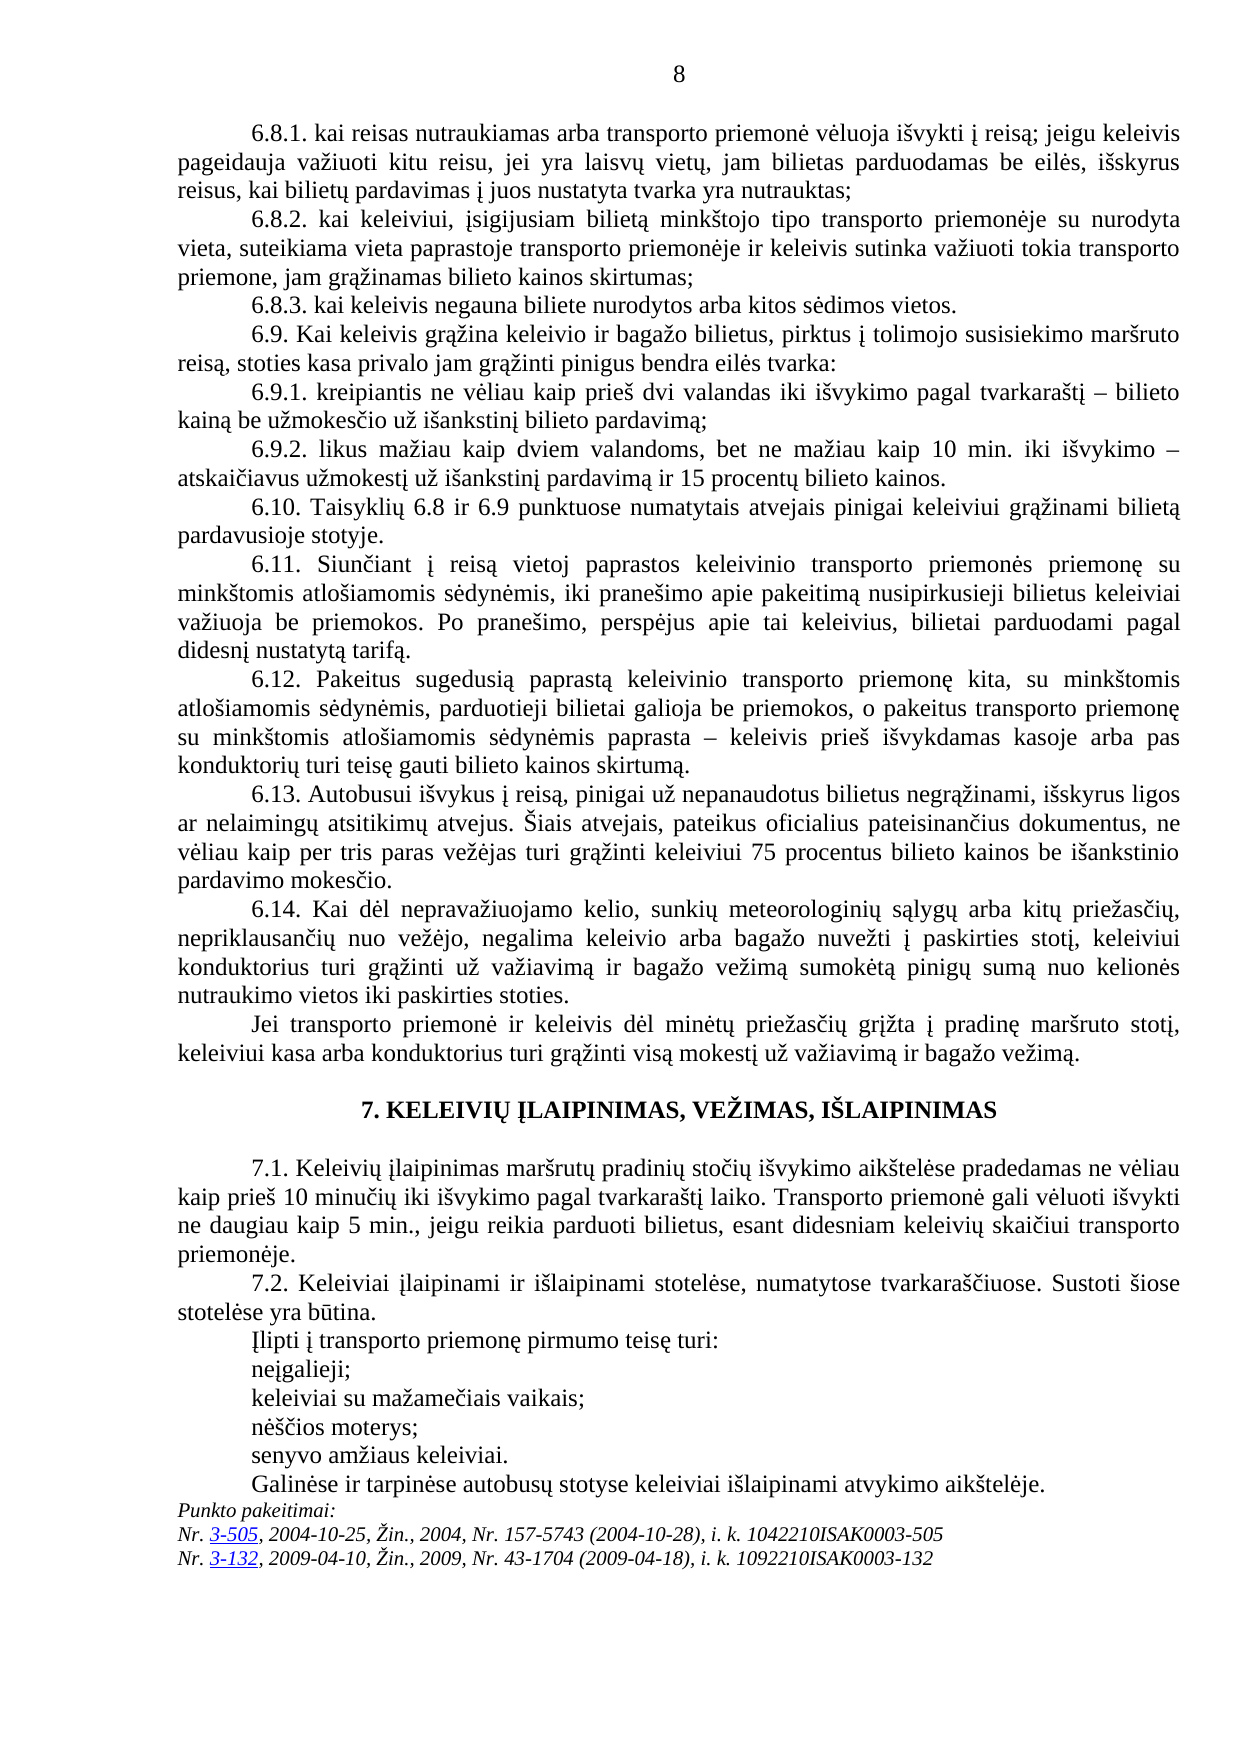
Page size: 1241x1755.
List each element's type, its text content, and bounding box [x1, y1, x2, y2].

text 6.8.1. kai reisas nutraukiamas arba transporto priemonė vėluoja išvykti į reisą; jeigu keleivis pageidauja važiuoti kitu reisu, jei yra laisvų vietų, jam bilietas parduodamas be eilės, išskyrus reisus, kai bilietų pardavimas į juos nustatyta tvarka yra nutrauktas; [177, 118, 1181, 204]
text keleiviai su mažamečiais vaikais; [177, 1383, 1181, 1412]
text 6.8.3. kai keleivis negauna biliete nurodytos arba kitos sėdimos vietos. [177, 291, 1181, 319]
text Nr. 3-132, 2009-04-10, Žin., 2009, Nr. 43-1704 (2009-04-18), i. k. 1092210ISAK0003-132 [177, 1546, 1181, 1570]
text 6.11. Siunčiant į reisą vietoj paprastos keleivinio transporto priemonės priemonę su minkštomis atlošiamomis sėdynėmis, iki pranešimo apie pakeitimą nusipirkusieji bilietus keleiviai važiuoja be priemokos. Po pranešimo, perspėjus apie tai keleivius, bilietai parduodami pagal didesnį nustatytą tarifą. [177, 549, 1181, 664]
text Galinėse ir tarpinėse autobusų stotyse keleiviai išlaipinami atvykimo aikštelėje. [177, 1469, 1181, 1498]
text 6.12. Pakeitus sugedusią paprastą keleivinio transporto priemonę kita, su minkštomis atlošiamomis sėdynėmis, parduotieji bilietai galioja be priemokos, o pakeitus transporto priemonę su minkštomis atlošiamomis sėdynėmis paprasta – keleivis prieš išvykdamas kasoje arba pas konduktorių turi teisę gauti bilieto kainos skirtumą. [177, 664, 1181, 779]
text 6.9. Kai keleivis grąžina keleivio ir bagažo bilietus, pirktus į tolimojo susisiekimo maršruto reisą, stoties kasa privalo jam grąžinti pinigus bendra eilės tvarka: [177, 319, 1181, 377]
text Punkto pakeitimai: [177, 1498, 1181, 1522]
text 6.10. Taisyklių 6.8 ir 6.9 punktuose numatytais atvejais pinigai keleiviui grąžinami bilietą pardavusioje stotyje. [177, 492, 1181, 549]
text Nr. 3-505, 2004-10-25, Žin., 2004, Nr. 157-5743 (2004-10-28), i. k. 1042210ISAK0003-505 [177, 1522, 1181, 1546]
text 6.13. Autobusui išvykus į reisą, pinigai už nepanaudotus bilietus negrąžinami, išskyrus ligos ar nelaimingų atsitikimų atvejus. Šiais atvejais, pateikus oficialius pateisinančius dokumentus, ne vėliau kaip per tris paras vežėjas turi grąžinti keleiviui 75 procentus bilieto kainos be išankstinio pardavimo mokesčio. [177, 779, 1181, 894]
text neįgalieji; [177, 1354, 1181, 1383]
text 7.2. Keleiviai įlaipinami ir išlaipinami stotelėse, numatytose tvarkaraščiuose. Sustoti šiose stotelėse yra būtina. [177, 1268, 1181, 1326]
text 6.9.1. kreipiantis ne vėliau kaip prieš dvi valandas iki išvykimo pagal tvarkaraštį – bilieto kainą be užmokesčio už išankstinį bilieto pardavimą; [177, 377, 1181, 434]
text 6.14. Kai dėl nepravažiuojamo kelio, sunkių meteorologinių sąlygų arba kitų priežasčių, nepriklausančių nuo vežėjo, negalima keleivio arba bagažo nuvežti į paskirties stotį, keleiviui konduktorius turi grąžinti už važiavimą ir bagažo vežimą sumokėtą pinigų sumą nuo kelionės nutraukimo vietos iki paskirties stoties. [177, 894, 1181, 1009]
text 7. KELEIVIŲ ĮLAIPINIMAS, VEŽIMAS, IŠLAIPINIMAS [177, 1096, 1181, 1124]
text nėščios moterys; [177, 1412, 1181, 1441]
text Jei transporto priemonė ir keleivis dėl minėtų priežasčių grįžta į pradinę maršruto stotį, keleiviui kasa arba konduktorius turi grąžinti visą mokestį už važiavimą ir bagažo vežimą. [177, 1009, 1181, 1067]
text 6.8.2. kai keleiviui, įsigijusiam bilietą minkštojo tipo transporto priemonėje su nurodyta vieta, suteikiama vieta paprastoje transporto priemonėje ir keleivis sutinka važiuoti tokia transporto priemone, jam grąžinamas bilieto kainos skirtumas; [177, 204, 1181, 291]
text senyvo amžiaus keleiviai. [177, 1441, 1181, 1469]
text 6.9.2. likus mažiau kaip dviem valandoms, bet ne mažiau kaip 10 min. iki išvykimo – atskaičiavus užmokestį už išankstinį pardavimą ir 15 procentų bilieto kainos. [177, 434, 1181, 492]
text 7.1. Keleivių įlaipinimas maršrutų pradinių stočių išvykimo aikštelėse pradedamas ne vėliau kaip prieš 10 minučių iki išvykimo pagal tvarkaraštį laiko. Transporto priemonė gali vėluoti išvykti ne daugiau kaip 5 min., jeigu reikia parduoti bilietus, esant didesniam keleivių skaičiui transporto priemonėje. [177, 1153, 1181, 1268]
text Įlipti į transporto priemonę pirmumo teisę turi: [177, 1326, 1181, 1354]
